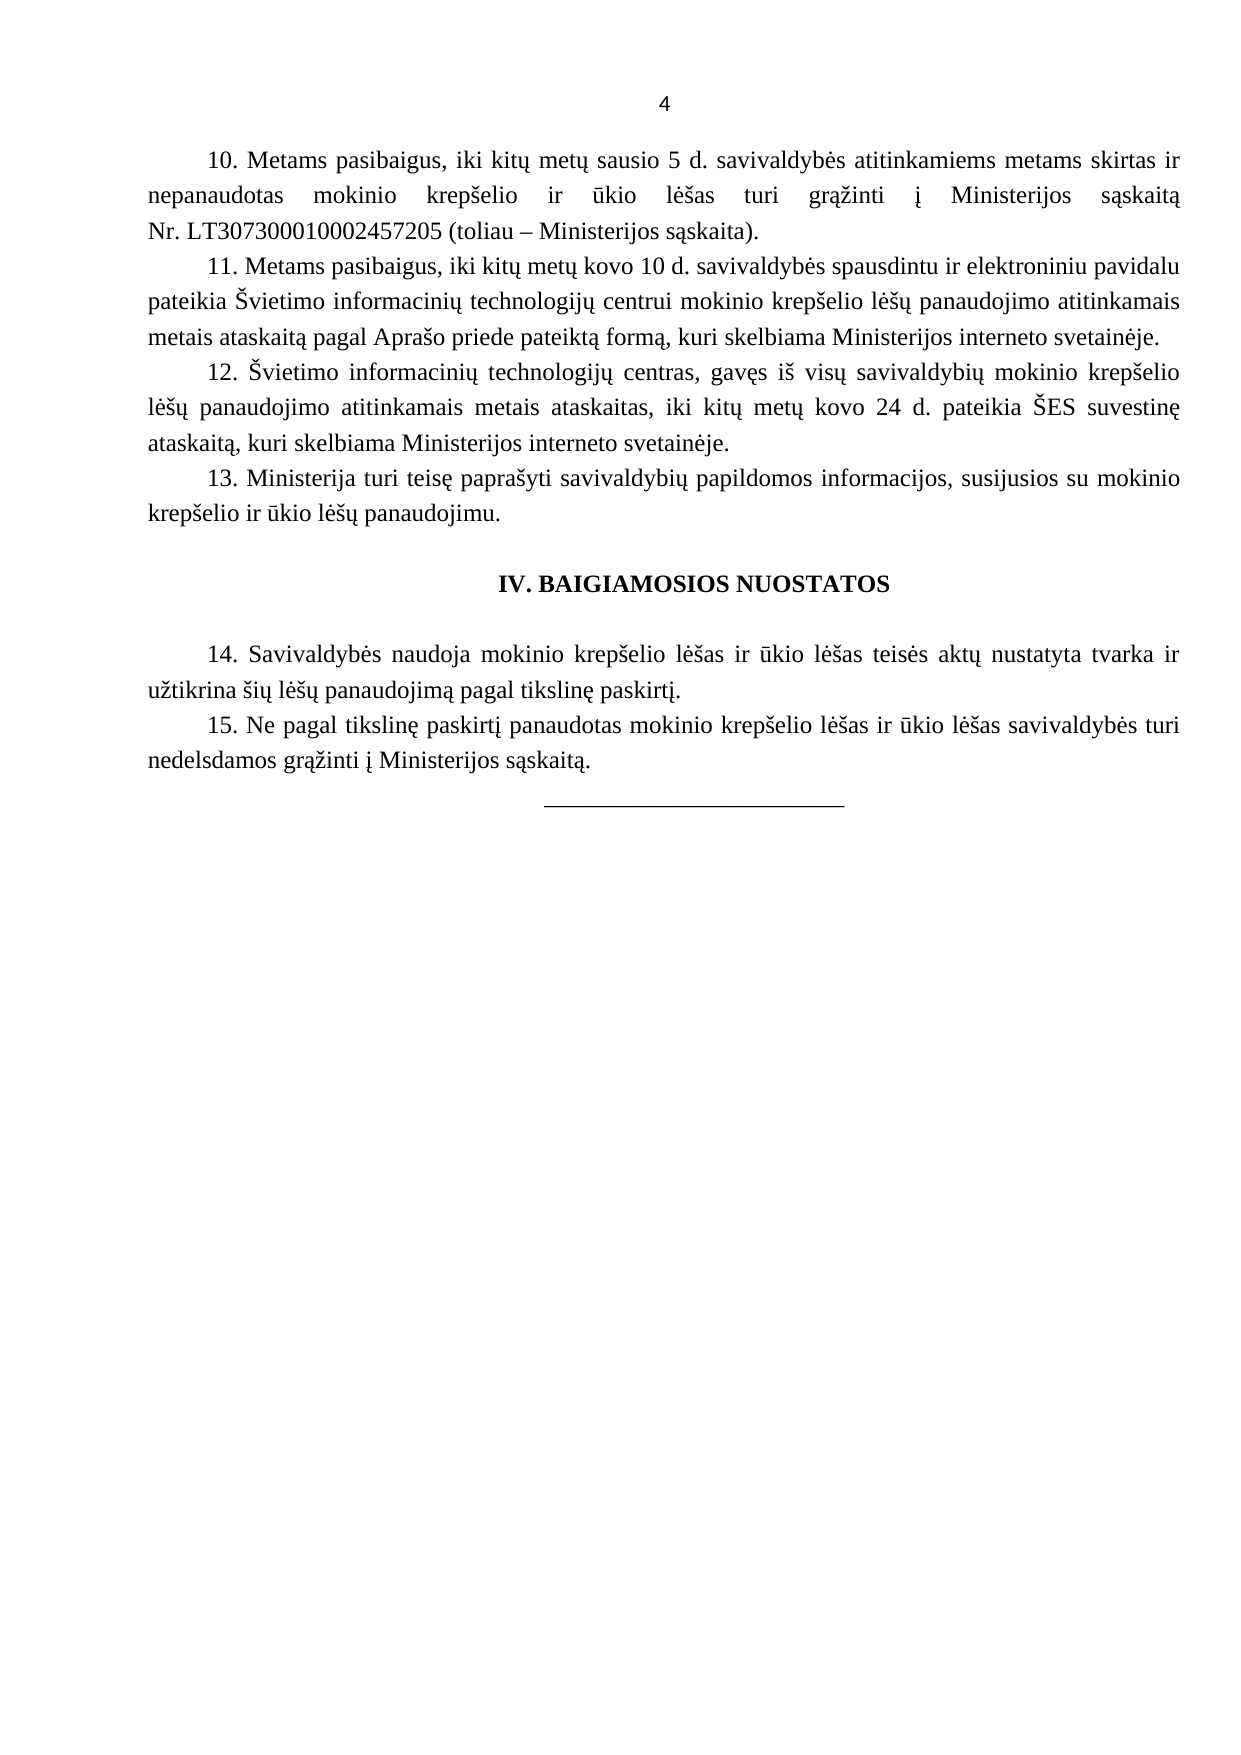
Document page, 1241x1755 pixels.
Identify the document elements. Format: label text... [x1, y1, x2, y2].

text 10. Metams pasibaigus, iki kitų metų sausio 5 d. savivaldybės atitinkamiems metams skirtas ir nepanaudotas mokinio krepšelio ir ūkio lėšas turi grąžinti į Ministerijos sąskaitą Nr. LT307300010002457205 (toliau – Ministerijos sąskaita). [148, 145, 1181, 244]
text 15. Ne pagal tikslinę paskirtį panaudotas mokinio krepšelio lėšas ir ūkio lėšas savivaldybės turi nedelsdamos grąžinti į Ministerijos sąskaitą. [148, 710, 1181, 774]
text ________________________ [148, 781, 1181, 809]
text 11. Metams pasibaigus, iki kitų metų kovo 10 d. savivaldybės spausdintu ir elektroniniu pavidalu pateikia Švietimo informacinių technologijų centrui mokinio krepšelio lėšų panaudojimo atitinkamais metais ataskaitą pagal Aprašo priede pateiktą formą, kuri skelbiama Ministerijos interneto svetainėje. [148, 251, 1181, 350]
text IV. BAIGIAMOSIOS NUOSTATOS [148, 569, 1181, 598]
text 13. Ministerija turi teisę paprašyti savivaldybių papildomos informacijos, susijusios su mokinio krepšelio ir ūkio lėšų panaudojimu. [148, 463, 1181, 527]
text 12. Švietimo informacinių technologijų centras, gavęs iš visų savivaldybių mokinio krepšelio lėšų panaudojimo atitinkamais metais ataskaitas, iki kitų metų kovo 24 d. pateikia ŠES suvestinę ataskaitą, kuri skelbiama Ministerijos interneto svetainėje. [148, 357, 1181, 456]
text 14. Savivaldybės naudoja mokinio krepšelio lėšas ir ūkio lėšas teisės aktų nustatyta tvarka ir užtikrina šių lėšų panaudojimą pagal tikslinę paskirtį. [148, 639, 1181, 703]
